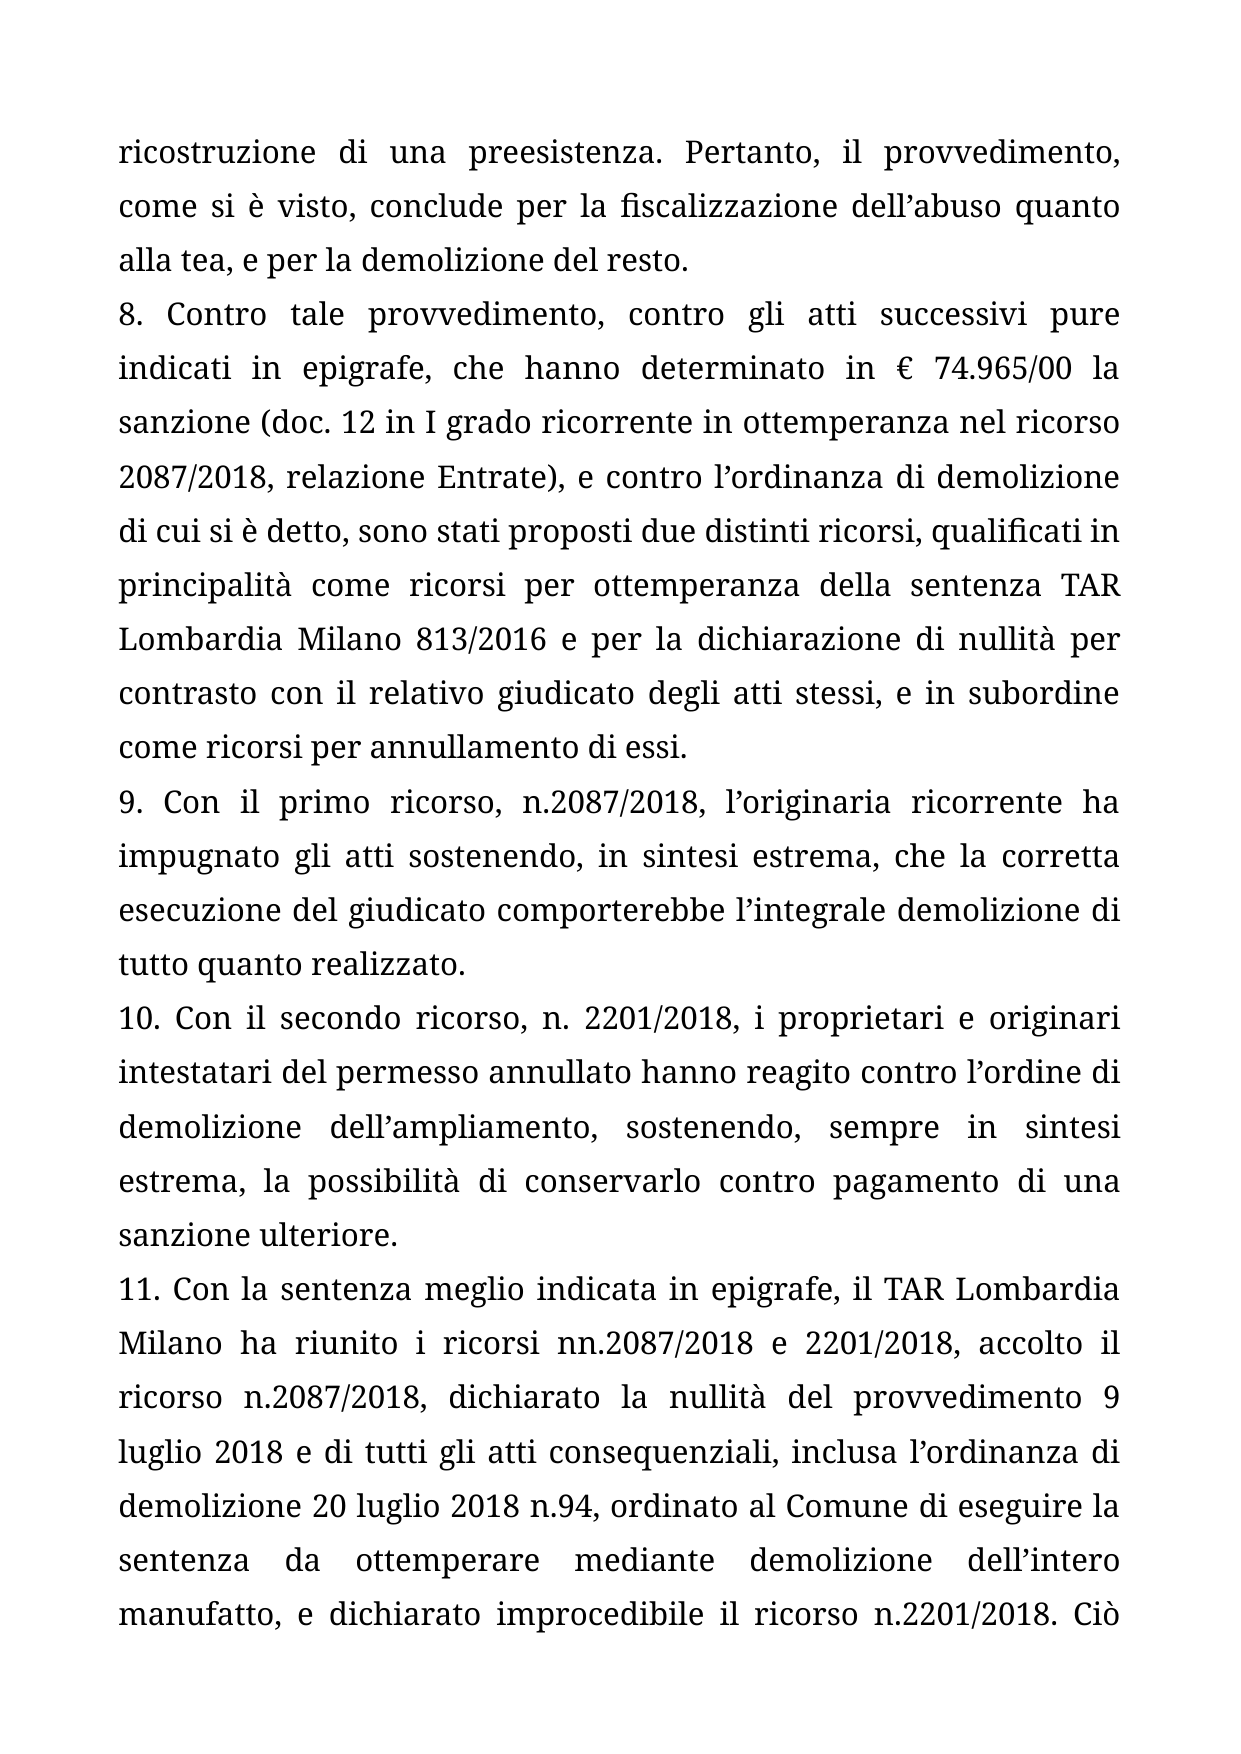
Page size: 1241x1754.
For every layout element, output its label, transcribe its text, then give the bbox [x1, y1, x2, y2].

text 10. Con il secondo ricorso, n. 2201/2018, i proprietari e originari intestatari del permesso annullato hanno reagito contro l’ordine di demolizione dell’ampliamento, sostenendo, sempre in sintesi estrema, la possibilità di conservarlo contro pagamento di una sanzione ulteriore. [118, 985, 1122, 1256]
text 9. Con il primo ricorso, n.2087/2018, l’originaria ricorrente ha impugnato gli atti sostenendo, in sintesi estrema, che la corretta esecuzione del giudicato comporterebbe l’integrale demolizione di tutto quanto realizzato. [118, 768, 1122, 985]
text 8. Contro tale provvedimento, contro gli atti successivi pure indicati in epigrafe, che hanno determinato in € 74.965/00 la sanzione (doc. 12 in I grado ricorrente in ottemperanza nel ricorso 2087/2018, relazione Entrate), e contro l’ordinanza di demolizione di cui si è detto, sono stati proposti due distinti ricorsi, qualificati in principalità come ricorsi per ottemperanza della sentenza TAR Lombardia Milano 813/2016 e per la dichiarazione di nullità per contrasto con il relativo giudicato degli atti stessi, e in subordine come ricorsi per annullamento di essi. [118, 281, 1122, 768]
text 11. Con la sentenza meglio indicata in epigrafe, il TAR Lombardia Milano ha riunito i ricorsi nn.2087/2018 e 2201/2018, accolto il ricorso n.2087/2018, dichiarato la nullità del provvedimento 9 luglio 2018 e di tutti gli atti consequenziali, inclusa l’ordinanza di demolizione 20 luglio 2018 n.94, ordinato al Comune di eseguire la sentenza da ottemperare mediante demolizione dell’intero manufatto, e dichiarato improcedibile il ricorso n.2201/2018. Ciò [118, 1256, 1122, 1635]
text ricostruzione di una preesistenza. Pertanto, il provvedimento, come si è visto, conclude per la fiscalizzazione dell’abuso quanto alla tea, e per la demolizione del resto. [118, 118, 1122, 281]
